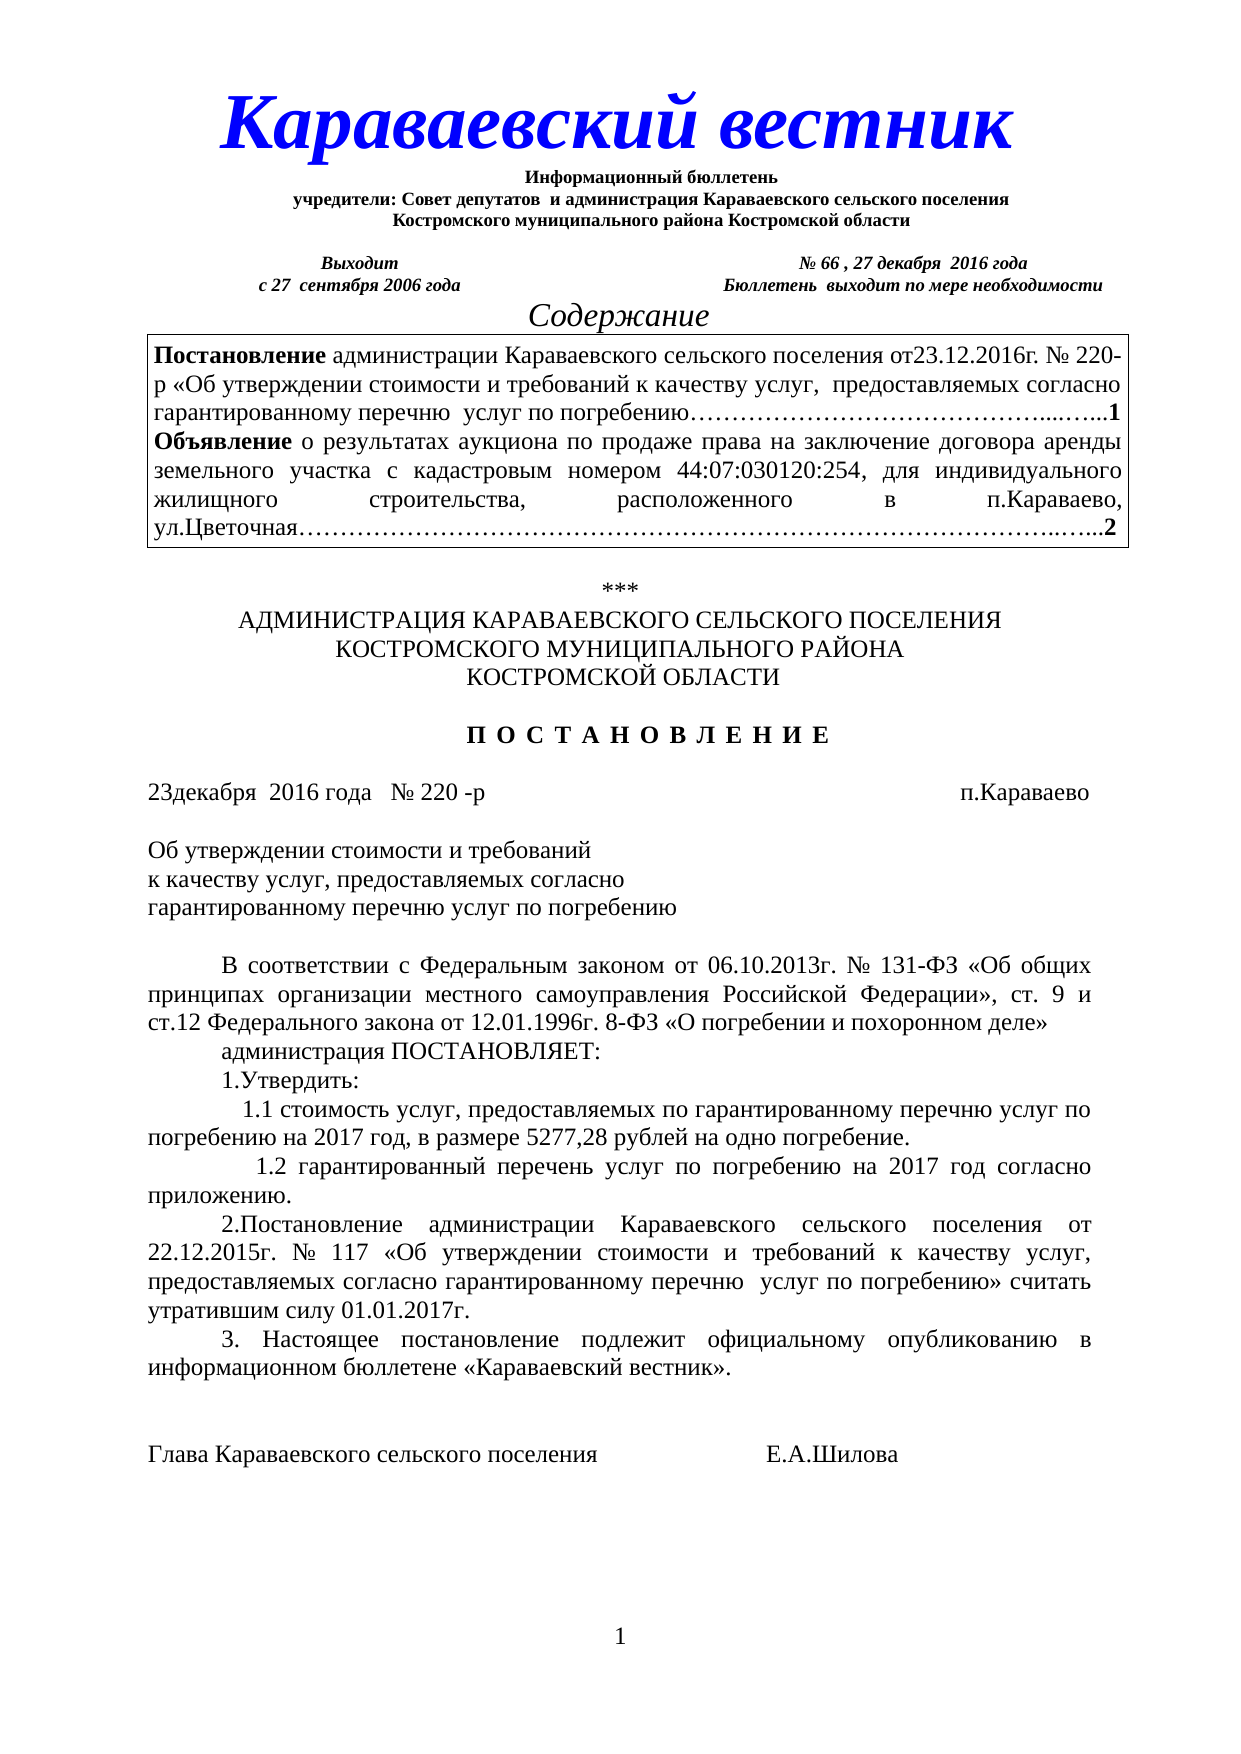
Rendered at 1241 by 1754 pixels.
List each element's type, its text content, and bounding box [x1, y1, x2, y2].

text *** [148, 576, 1092, 605]
table_header № 66 , 27 декабря 2016 года Бюллетень выходит по мере необходимости [592, 252, 1174, 295]
table_header Постановление администрации Караваевского сельского поселения от23.12.2016г. № 220-р «Об утверждении стоимости и требований к качеству услуг, предоставляемых согласно гарантированному перечню услуг по погребению……………………………………....…...1 Объявление о результатах аукциона по продаже права на заключение договора аренды земельного участка с кадастровым номером 44:07:030120:254, для индивидуального жилищного строительства, расположенного в п.Караваево, ул.Цветочная………………………………………………………………………………..…...2 [148, 335, 1128, 547]
text В соответствии с Федеральным законом от 06.10.2013г. № 131-ФЗ «Об общих принципах организации местного самоуправления Российской Федерации», ст. 9 и ст.12 Федерального закона от 12.01.1996г. 8-ФЗ «О погребении и похоронном деле» [148, 950, 1092, 1036]
subtitle Информационный бюллетень [210, 166, 1092, 188]
text 23декабря 2016 года № 220 -р п.Караваево [148, 777, 1092, 806]
text Глава Караваевского сельского поселения Е.А.Шилова [148, 1439, 1092, 1467]
text КОСТРОМСКОГО МУНИЦИПАЛЬНОГО РАЙОНА [148, 634, 1092, 662]
text Содержание [148, 295, 1092, 334]
text к качеству услуг, предоставляемых согласно [148, 864, 1092, 892]
text Костромского муниципального района Костромской области [148, 209, 1092, 231]
text КОСТРОМСКОЙ ОБЛАСТИ [148, 662, 1092, 691]
text учредители: Совет депутатов и администрация Караваевского сельского поселения [148, 188, 1092, 209]
text Об утверждении стоимости и требований [148, 835, 1092, 864]
subtitle Караваевский вестник [148, 75, 1092, 166]
text администрация ПОСТАНОВЛЯЕТ: [148, 1036, 1092, 1065]
text 1.2 гарантированный перечень услуг по погребению на 2017 год согласно приложению. [148, 1151, 1092, 1209]
text 2.Постановление администрации Караваевского сельского поселения от 22.12.2015г. № 117 «Об утверждении стоимости и требований к качеству услуг, предоставляемых согласно гарантированному перечню услуг по погребению» считать утратившим силу 01.01.2017г. [148, 1209, 1092, 1324]
text 1.1 стоимость услуг, предоставляемых по гарантированному перечню услуг по погребению на 2017 год, в размере 5277,28 рублей на одно погребение. [148, 1094, 1092, 1151]
text 3. Настоящее постановление подлежит официальному опубликованию в информационном бюллетене «Караваевский вестник». [148, 1324, 1092, 1381]
text АДМИНИСТРАЦИЯ КАРАВАЕВСКОГО СЕЛЬСКОГО ПОСЕЛЕНИЯ [148, 605, 1092, 634]
text гарантированному перечню услуг по погребению [148, 892, 1092, 921]
table_header Выходит с 27 сентября 2006 года [66, 252, 592, 295]
text П О С Т А Н О В Л Е Н И Е [148, 720, 1092, 749]
text 1.Утвердить: [148, 1065, 1092, 1094]
